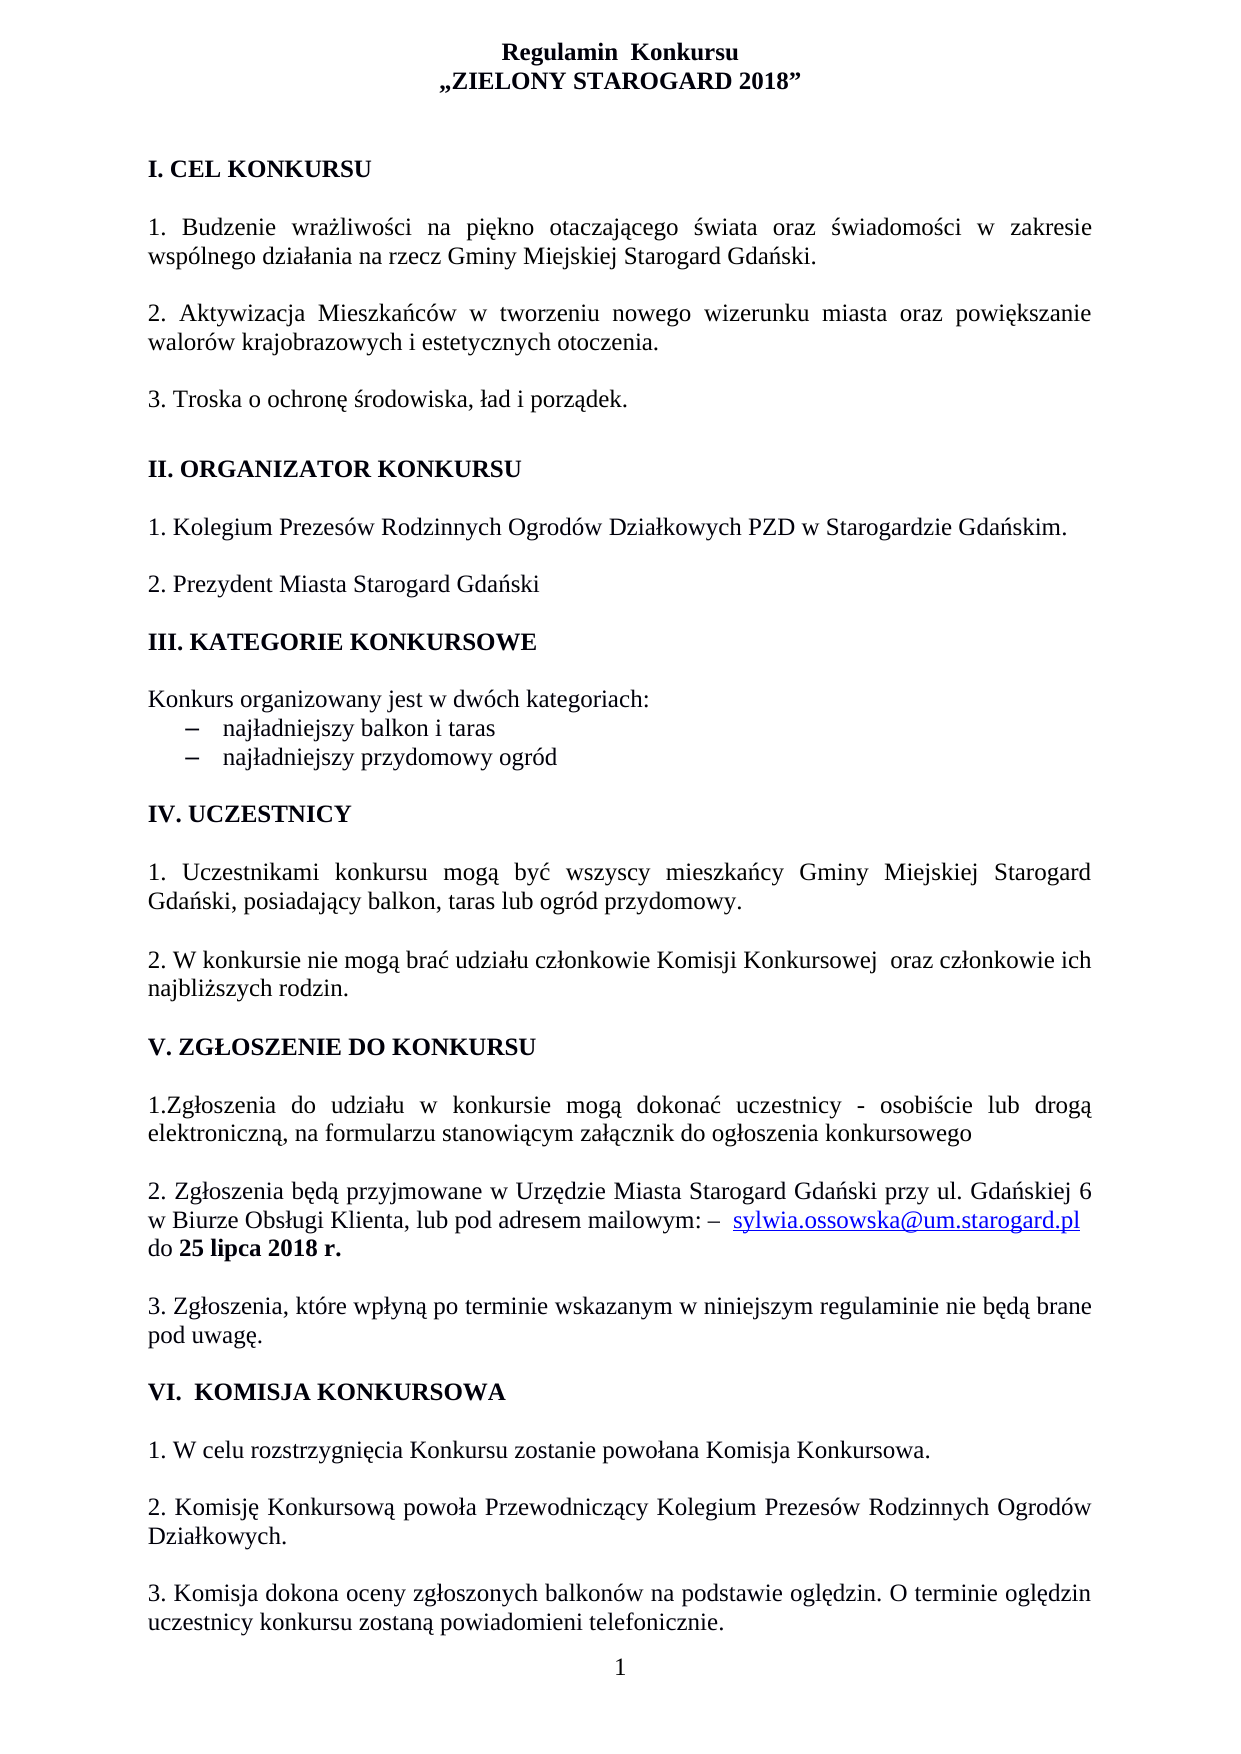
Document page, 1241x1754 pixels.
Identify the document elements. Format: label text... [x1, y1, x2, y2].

text I. CEL KONKURSU [148, 154, 1093, 183]
text IV. UCZESTNICY [148, 799, 1093, 828]
list najładniejszy przydomowy ogród [185, 742, 1093, 771]
text 2. Prezydent Miasta Starogard Gdański [148, 569, 1093, 598]
text 2. Komisję Konkursową powoła Przewodniczący Kolegium Prezesów Rodzinnych Ogrodów Działkowych. [148, 1492, 1093, 1550]
text 2. Zgłoszenia będą przyjmowane w Urzędzie Miasta Starogard Gdański przy ul. Gdańskiej 6 w Biurze Obsługi Klienta, lub pod adresem mailowym: – sylwia.ossowska@um.starogard.pl [148, 1176, 1093, 1233]
text „ZIELONY STAROGARD 2018” [148, 66, 1093, 95]
text 3. Troska o ochronę środowiska, ład i porządek. [148, 384, 1093, 413]
text 1. Kolegium Prezesów Rodzinnych Ogrodów Działkowych PZD w Starogardzie Gdańskim. [148, 512, 1093, 541]
text 1.Zgłoszenia do udziału w konkursie mogą dokonać uczestnicy - osobiście lub drogą elektroniczną, na formularzu stanowiącym załącznik do ogłoszenia konkursowego [148, 1090, 1093, 1147]
text do 25 lipca 2018 r. [148, 1233, 1093, 1262]
text V. ZGŁOSZENIE DO KONKURSU [148, 1032, 1093, 1061]
text III. KATEGORIE KONKURSOWE [148, 627, 1093, 656]
text 2. W konkursie nie mogą brać udziału członkowie Komisji Konkursowej oraz członkowie ich najbliższych rodzin. [148, 945, 1093, 1002]
text 3. Zgłoszenia, które wpłyną po terminie wskazanym w niniejszym regulaminie nie będą brane pod uwagę. [148, 1291, 1093, 1348]
list najładniejszy balkon i taras [185, 713, 1093, 742]
text Konkurs organizowany jest w dwóch kategoriach: [148, 684, 1093, 713]
text 1. Uczestnikami konkursu mogą być wszyscy mieszkańcy Gminy Miejskiej Starogard Gdański, posiadający balkon, taras lub ogród przydomowy. [148, 857, 1093, 914]
text 1. Budzenie wrażliwości na piękno otaczającego świata oraz świadomości w zakresie wspólnego działania na rzecz Gminy Miejskiej Starogard Gdański. [148, 212, 1093, 269]
text 2. Aktywizacja Mieszkańców w tworzeniu nowego wizerunku miasta oraz powiększanie walorów krajobrazowych i estetycznych otoczenia. [148, 298, 1093, 356]
text 1. W celu rozstrzygnięcia Konkursu zostanie powołana Komisja Konkursowa. [148, 1435, 1093, 1463]
text II. ORGANIZATOR KONKURSU [148, 454, 1093, 483]
text 3. Komisja dokona oceny zgłoszonych balkonów na podstawie oględzin. O terminie oględzin uczestnicy konkursu zostaną powiadomieni telefonicznie. [148, 1578, 1093, 1636]
text Regulamin Konkursu [148, 37, 1093, 66]
text VI. KOMISJA KONKURSOWA [148, 1377, 1093, 1406]
